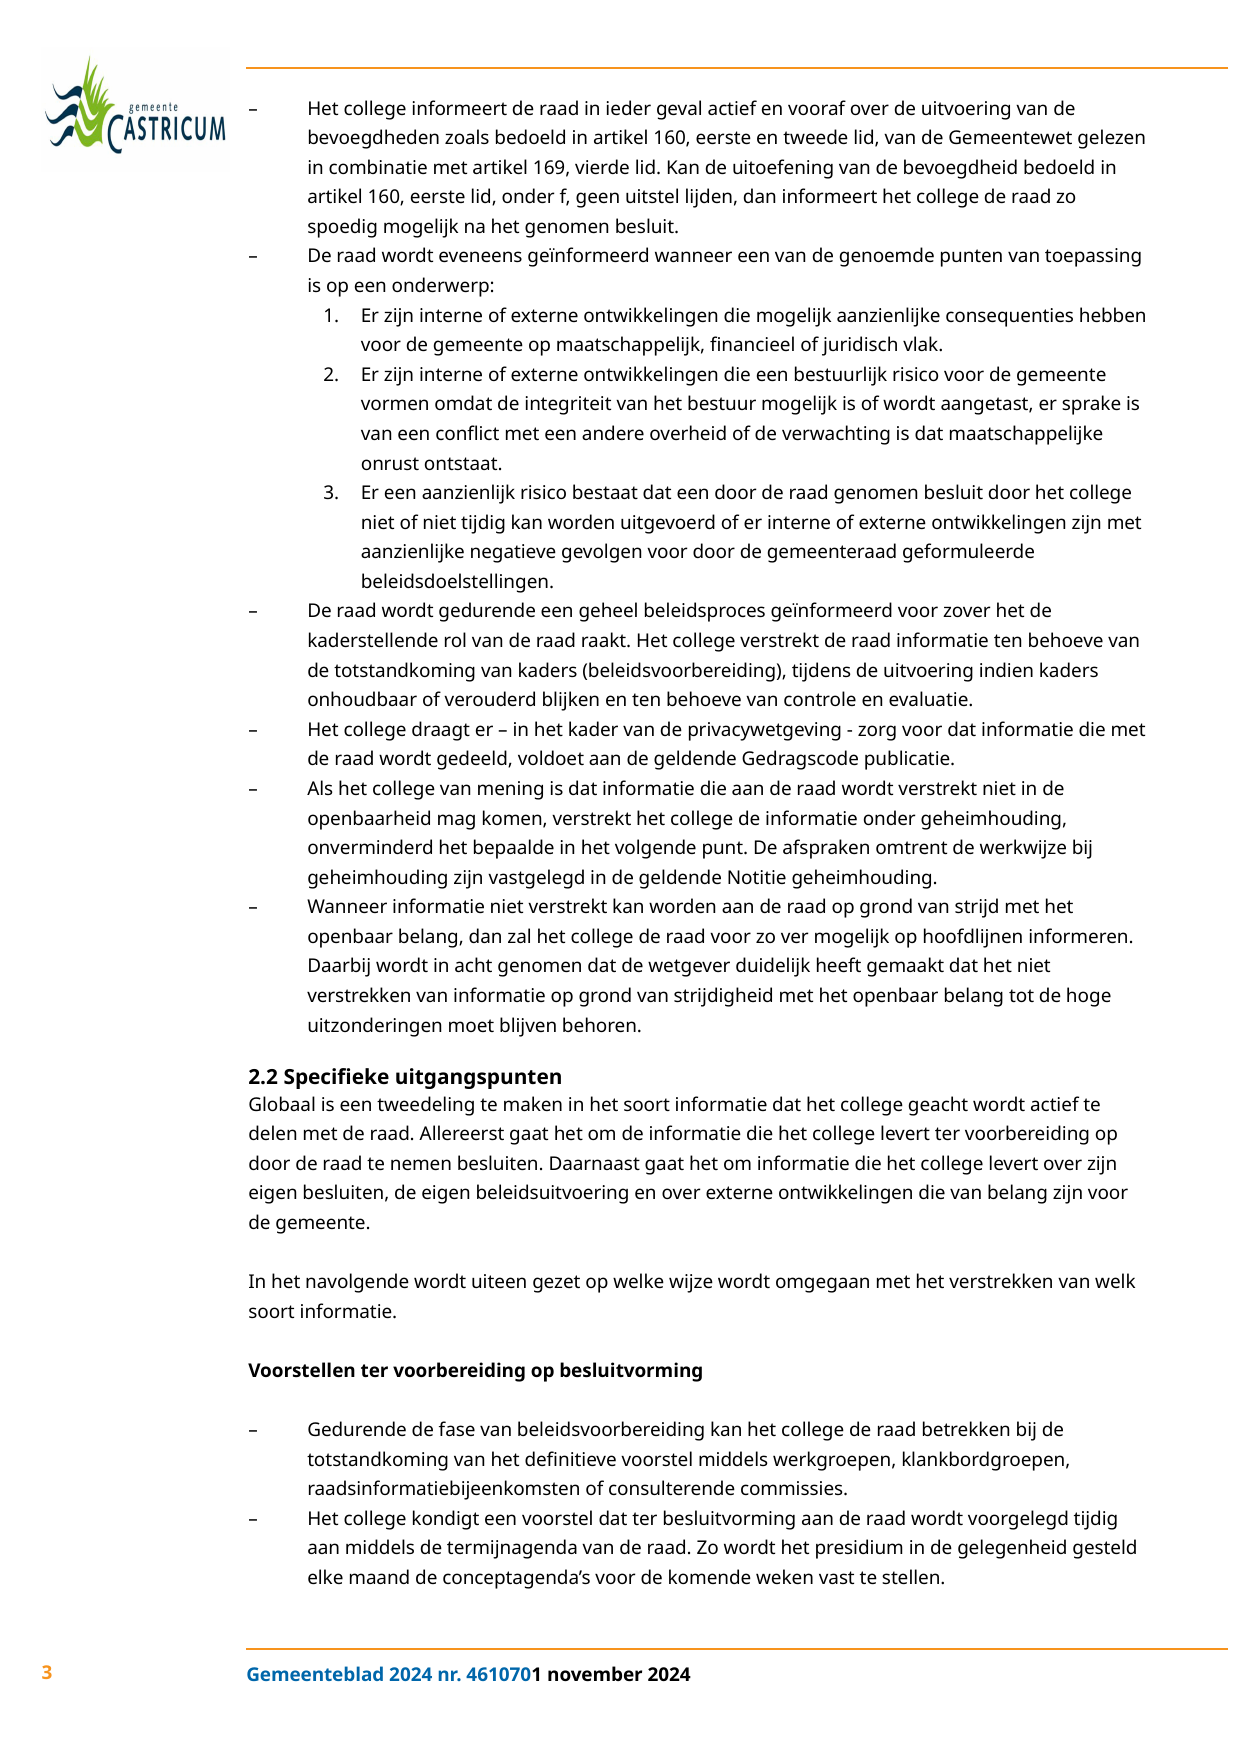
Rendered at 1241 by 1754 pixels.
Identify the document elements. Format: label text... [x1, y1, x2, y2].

text Globaal is een tweedeling te maken in het soort informatie dat het college geacht wordt actief te delen met de raad. Allereerst gaat het om de informatie die het college levert ter voorbereiding op door de raad te nemen besluiten. Daarnaast gaat het om informatie die het college levert over zijn eigen besluiten, de eigen beleidsuitvoering en over externe ontwikkelingen die van belang zijn voor de gemeente. [248, 1091, 1152, 1235]
list Het college kondigt een voorstel dat ter besluitvorming aan de raad wordt voorgelegd tijdig aan middels de termijnagenda van de raad. Zo wordt het presidium in de gelegenheid gesteld elke maand de conceptagenda’s voor de komende weken vast te stellen. [248, 1505, 1152, 1590]
list Er zijn interne of externe ontwikkelingen die een bestuurlijk risico voor de gemeente vormen omdat de integriteit van het bestuur mogelijk is of wordt aangetast, er sprake is van een conflict met een andere overheid of de verwachting is dat maatschappelijke onrust ontstaat. [323, 361, 1152, 476]
list De raad wordt gedurende een geheel beleidsproces geïnformeerd voor zover het de kaderstellende rol van de raad raakt. Het college verstrekt de raad informatie ten behoeve van de totstandkoming van kaders (beleidsvoorbereiding), tijdens de uitvoering indien kaders onhoudbaar of verouderd blijken en ten behoeve van controle en evaluatie. [248, 598, 1152, 712]
text Voorstellen ter voorbereiding op besluitvorming [248, 1357, 1152, 1383]
list De raad wordt eveneens geïnformeerd wanneer een van de genoemde punten van toepassing is op een onderwerp: [248, 243, 1152, 298]
list Er een aanzienlijk risico bestaat dat een door de raad genomen besluit door het college niet of niet tijdig kan worden uitgevoerd of er interne of externe ontwikkelingen zijn met aanzienlijke negatieve gevolgen voor door de gemeenteraad geformuleerde beleidsdoelstellingen. [323, 479, 1152, 594]
list Gedurende de fase van beleidsvoorbereiding kan het college de raad betrekken bij de totstandkoming van het definitieve voorstel middels werkgroepen, klankbordgroepen, raadsinformatiebijeenkomsten of consulterende commissies. [248, 1416, 1152, 1501]
list Als het college van mening is dat informatie die aan de raad wordt verstrekt niet in de openbaarheid mag komen, verstrekt het college de informatie onder geheimhouding, onverminderd het bepaalde in het volgende punt. De afspraken omtrent de werkwijze bij geheimhouding zijn vastgelegd in de geldende Notitie geheimhouding. [248, 775, 1152, 890]
text 2.2 Specifieke uitgangspunten [248, 1062, 1152, 1091]
list Het college informeert de raad in ieder geval actief en vooraf over de uitvoering van de bevoegdheden zoals bedoeld in artikel 160, eerste en tweede lid, van de Gemeentewet gelezen in combinatie met artikel 169, vierde lid. Kan de uitoefening van de bevoegdheid bedoeld in artikel 160, eerste lid, onder f, geen uitstel lijden, dan informeert het college de raad zo spoedig mogelijk na het genomen besluit. [248, 95, 1152, 239]
list Het college draagt er – in het kader van de privacywetgeving - zorg voor dat informatie die met de raad wordt gedeeld, voldoet aan de geldende Gedragscode publicatie. [248, 716, 1152, 771]
list Er zijn interne of externe ontwikkelingen die mogelijk aanzienlijke consequenties hebben voor de gemeente op maatschappelijk, financieel of juridisch vlak. [323, 302, 1152, 357]
text In het navolgende wordt uiteen gezet op welke wijze wordt omgegaan met het verstrekken van welk soort informatie. [248, 1268, 1152, 1323]
list Wanneer informatie niet verstrekt kan worden aan de raad op grond van strijd met het openbaar belang, dan zal het college de raad voor zo ver mogelijk op hoofdlijnen informeren. Daarbij wordt in acht genomen dat de wetgever duidelijk heeft gemaakt dat het niet verstrekken van informatie op grond van strijdigheid met het openbaar belang tot de hoge uitzonderingen moet blijven behoren. [248, 893, 1152, 1038]
picture [41, 47, 231, 172]
